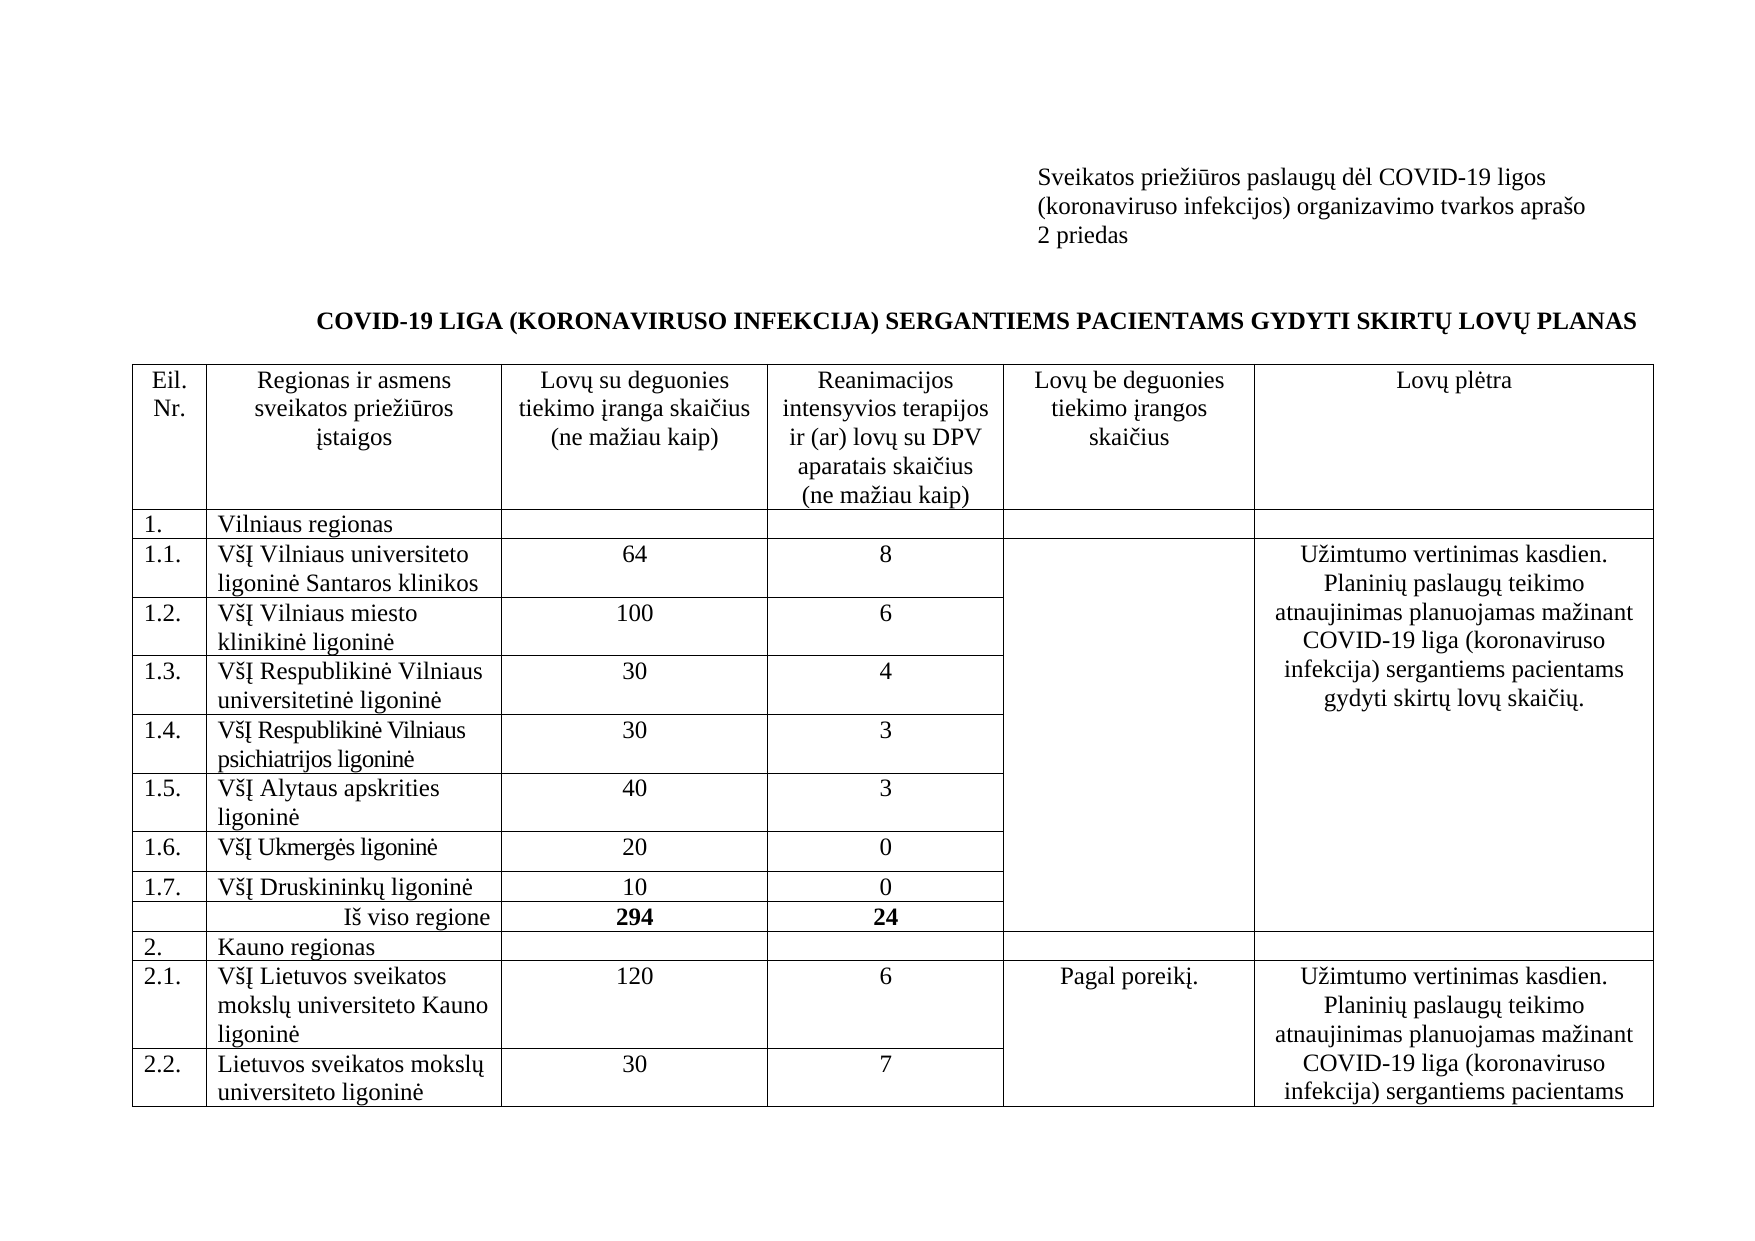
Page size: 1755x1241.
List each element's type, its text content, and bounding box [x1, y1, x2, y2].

table_cell Vilniaus regionas [207, 510, 501, 538]
table_cell [1255, 932, 1653, 960]
table_cell 30 [502, 656, 767, 714]
table_cell 1.6. [133, 832, 206, 871]
table_cell 30 [502, 1049, 767, 1106]
table_cell 1.2. [133, 598, 206, 655]
table_cell Kauno regionas [207, 932, 501, 960]
table_cell [133, 902, 206, 931]
table_cell VšĮ Respublikinė Vilniaus psichiatrijos ligoninė [207, 715, 501, 772]
table_cell [1004, 510, 1254, 538]
table_cell 2. [133, 932, 206, 960]
table_cell 20 [502, 832, 767, 871]
table_cell 0 [768, 832, 1003, 871]
table_cell 1.5. [133, 774, 206, 831]
table_cell 40 [502, 774, 767, 831]
table_header Lovų be deguonies tiekimo įrangos skaičius [1004, 365, 1254, 508]
table_cell 1.3. [133, 656, 206, 714]
table_cell 100 [502, 598, 767, 655]
table_cell Užimtumo vertinimas kasdien. Planinių paslaugų teikimo atnaujinimas planuojamas mažinant COVID-19 liga (koronaviruso infekcija) sergantiems pacientams [1255, 961, 1653, 1106]
table_cell [1255, 510, 1653, 538]
table_cell Užimtumo vertinimas kasdien. Planinių paslaugų teikimo atnaujinimas planuojamas mažinant COVID-19 liga (koronaviruso infekcija) sergantiems pacientams gydyti skirtų lovų skaičių. [1255, 539, 1653, 931]
table_cell [768, 510, 1003, 538]
table_cell [502, 932, 767, 960]
text Sveikatos priežiūros paslaugų dėl COVID-19 ligos [650, 162, 1665, 191]
table_cell [1004, 932, 1254, 960]
table_cell VšĮ Druskininkų ligoninė [207, 872, 501, 901]
table_cell Iš viso regione [207, 902, 501, 931]
table_header Reanimacijos intensyvios terapijos ir (ar) lovų su DPV aparatais skaičius (ne mažiau kaip) [768, 365, 1003, 508]
table_cell 3 [768, 774, 1003, 831]
table_header Lovų plėtra [1255, 365, 1653, 508]
table_cell 6 [768, 598, 1003, 655]
table_cell 1.7. [133, 872, 206, 901]
text (koronaviruso infekcijos) organizavimo tvarkos aprašo [650, 191, 1665, 220]
table_cell 1.1. [133, 539, 206, 597]
table_cell 2.2. [133, 1049, 206, 1106]
table_cell 30 [502, 715, 767, 772]
table_header Regionas ir asmens sveikatos priežiūros įstaigos [207, 365, 501, 508]
table_cell Lietuvos sveikatos mokslų universiteto ligoninė [207, 1049, 501, 1106]
table_cell 24 [768, 902, 1003, 931]
table_cell [1004, 539, 1254, 931]
table_cell 1.4. [133, 715, 206, 772]
table_cell 120 [502, 961, 767, 1048]
table_cell 3 [768, 715, 1003, 772]
table_cell 294 [502, 902, 767, 931]
table_cell 8 [768, 539, 1003, 597]
table_cell Pagal poreikį. [1004, 961, 1254, 1106]
table_cell VšĮ Vilniaus miesto klinikinė ligoninė [207, 598, 501, 655]
table_cell 0 [768, 872, 1003, 901]
table_cell 10 [502, 872, 767, 901]
table_cell 7 [768, 1049, 1003, 1106]
table_header Lovų su deguonies tiekimo įranga skaičius (ne mažiau kaip) [502, 365, 767, 508]
text COVID-19 LIGA (KORONAVIRUSO INFEKCIJA) SERGANTIEMS PACIENTAMS GYDYTI SKIRTŲ LOVŲ PLANAS [259, 306, 1695, 335]
table_cell VšĮ Alytaus apskrities ligoninė [207, 774, 501, 831]
table_cell [502, 510, 767, 538]
table_cell 6 [768, 961, 1003, 1048]
table_cell 64 [502, 539, 767, 597]
table_cell [768, 932, 1003, 960]
table_cell VšĮ Respublikinė Vilniaus universitetinė ligoninė [207, 656, 501, 714]
table_cell VšĮ Ukmergės ligoninė [207, 832, 501, 871]
table_cell 1. [133, 510, 206, 538]
text 2 priedas [148, 220, 1665, 249]
table_cell 4 [768, 656, 1003, 714]
table_cell 2.1. [133, 961, 206, 1048]
table_header Eil. Nr. [133, 365, 206, 508]
table_cell VšĮ Vilniaus universiteto ligoninė Santaros klinikos [207, 539, 501, 597]
table_cell VšĮ Lietuvos sveikatos mokslų universiteto Kauno ligoninė [207, 961, 501, 1048]
